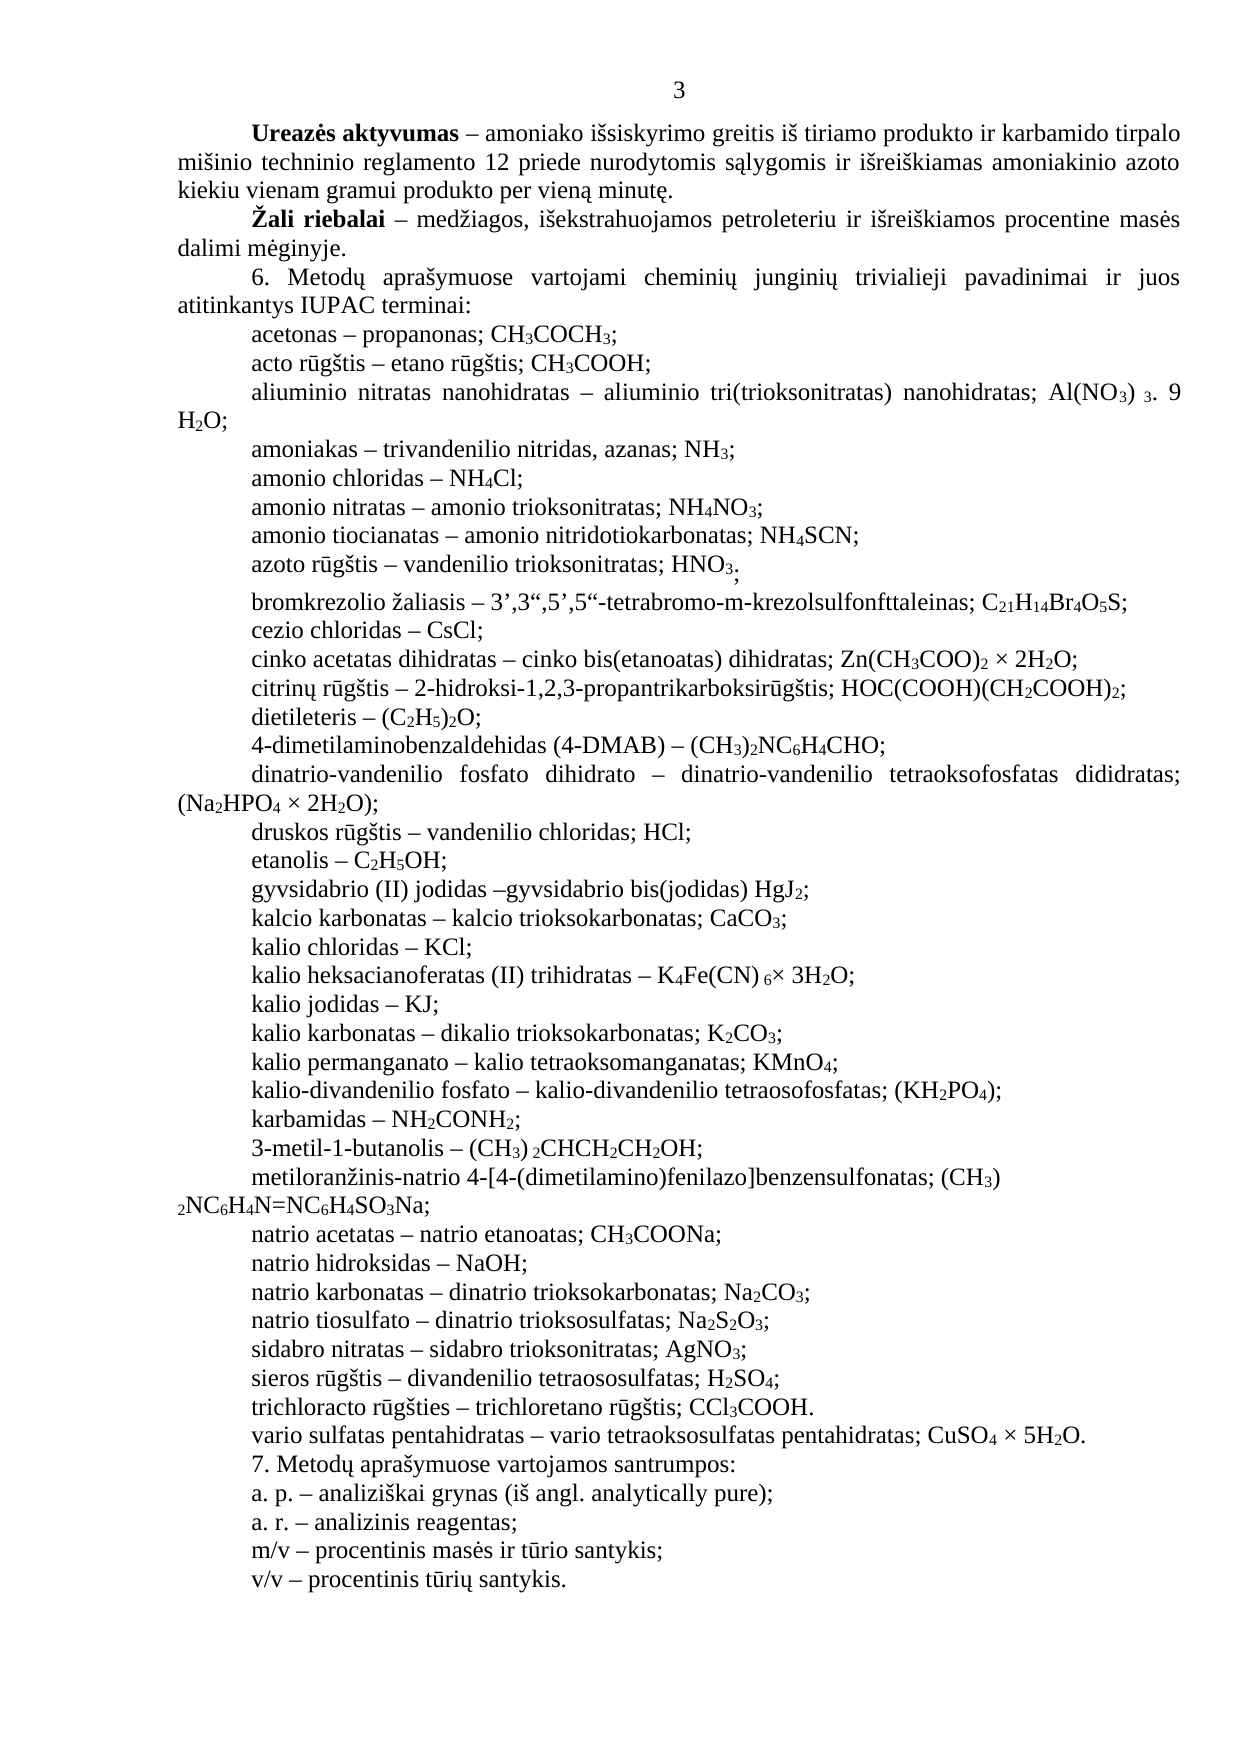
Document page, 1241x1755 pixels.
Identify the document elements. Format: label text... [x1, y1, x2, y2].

text cezio chloridas – CsCl; [177, 615, 1181, 644]
text kalio-divandenilio fosfato – kalio-divandenilio tetraosofosfatas; (KH2PO4); [177, 1075, 1181, 1104]
text amonio tiocianatas – amonio nitridotiokarbonatas; NH4SCN; [177, 521, 1181, 549]
text kalio chloridas – KCl; [177, 932, 1181, 960]
text sidabro nitratas – sidabro trioksonitratas; AgNO3; [177, 1334, 1181, 1363]
text karbamidas – NH2CONH2; [177, 1104, 1181, 1133]
text 4-dimetilaminobenzaldehidas (4-DMAB) – (CH3)2NC6H4CHO; [177, 730, 1181, 759]
text v/v – procentinis tūrių santykis. [177, 1564, 1181, 1593]
text Ureazės aktyvumas – amoniako išsiskyrimo greitis iš tiriamo produkto ir karbamido tirpalo mišinio techninio reglamento 12 priede nurodytomis sąlygomis ir išreiškiamas amoniakinio azoto kiekiu vienam gramui produkto per vieną minutę. [177, 118, 1181, 204]
text kalio jodidas – KJ; [177, 989, 1181, 1018]
text vario sulfatas pentahidratas – vario tetraoksosulfatas pentahidratas; CuSO4 × 5H2O. [177, 1420, 1181, 1449]
text acetonas – propanonas; CH3COCH3; [177, 319, 1181, 348]
text kalcio karbonatas – kalcio trioksokarbonatas; CaCO3; [177, 903, 1181, 932]
text dinatrio-vandenilio fosfato dihidrato – dinatrio-vandenilio tetraoksofosfatas dididratas; (Na2HPO4 × 2H2O); [177, 759, 1181, 817]
text natrio hidroksidas – NaOH; [177, 1248, 1181, 1277]
text kalio heksacianoferatas (II) trihidratas – K4Fe(CN) 6× 3H2O; [177, 960, 1181, 989]
text amonio chloridas – NH4Cl; [177, 463, 1181, 492]
text metiloranžinis-natrio 4-[4-(dimetilamino)fenilazo]benzensulfonatas; (CH3) 2NC6H4N=NC6H4SO3Na; [177, 1162, 1181, 1219]
text 3-metil-1-butanolis – (CH3) 2CHCH2CH2OH; [177, 1133, 1181, 1162]
text amoniakas – trivandenilio nitridas, azanas; NH3; [177, 434, 1181, 463]
text azoto rūgštis – vandenilio trioksonitratas; HNO3; [177, 549, 1181, 587]
text amonio nitratas – amonio trioksonitratas; NH4NO3; [177, 492, 1181, 521]
text gyvsidabrio (II) jodidas –gyvsidabrio bis(jodidas) HgJ2; [177, 874, 1181, 903]
text cinko acetatas dihidratas – cinko bis(etanoatas) dihidratas; Zn(CH3COO)2 × 2H2O; [177, 644, 1181, 673]
text citrinų rūgštis – 2-hidroksi-1,2,3-propantrikarboksirūgštis; HOC(COOH)(CH2COOH)2; [177, 673, 1181, 702]
text natrio karbonatas – dinatrio trioksokarbonatas; Na2CO3; [177, 1277, 1181, 1305]
text natrio tiosulfato – dinatrio trioksosulfatas; Na2S2O3; [177, 1305, 1181, 1334]
text kalio karbonatas – dikalio trioksokarbonatas; K2CO3; [177, 1018, 1181, 1047]
text trichloracto rūgšties – trichloretano rūgštis; CCl3COOH. [177, 1392, 1181, 1420]
text kalio permanganato – kalio tetraoksomanganatas; KMnO4; [177, 1047, 1181, 1075]
text 7. Metodų aprašymuose vartojamos santrumpos: [177, 1449, 1181, 1478]
text dietileteris – (C2H5)2O; [177, 702, 1181, 730]
text aliuminio nitratas nanohidratas – aliuminio tri(trioksonitratas) nanohidratas; Al(NO3) 3. 9 H2O; [177, 377, 1181, 434]
text Žali riebalai – medžiagos, išekstrahuojamos petroleteriu ir išreiškiamos procentine masės dalimi mėginyje. [177, 204, 1181, 262]
text etanolis – C2H5OH; [177, 845, 1181, 874]
text natrio acetatas – natrio etanoatas; CH3COONa; [177, 1219, 1181, 1248]
text sieros rūgštis – divandenilio tetraososulfatas; H2SO4; [177, 1363, 1181, 1392]
text a. r. – analizinis reagentas; [177, 1507, 1181, 1535]
text bromkrezolio žaliasis – 3’,3“,5’,5“-tetrabromo-m-krezolsulfonfttaleinas; C21H14Br4O5S; [177, 587, 1181, 615]
text m/v – procentinis masės ir tūrio santykis; [177, 1535, 1181, 1564]
text a. p. – analiziškai grynas (iš angl. analytically pure); [177, 1478, 1181, 1507]
text druskos rūgštis – vandenilio chloridas; HCl; [177, 817, 1181, 845]
text 6. Metodų aprašymuose vartojami cheminių junginių trivialieji pavadinimai ir juos atitinkantys IUPAC terminai: [177, 262, 1181, 319]
text acto rūgštis – etano rūgštis; CH3COOH; [177, 348, 1181, 377]
